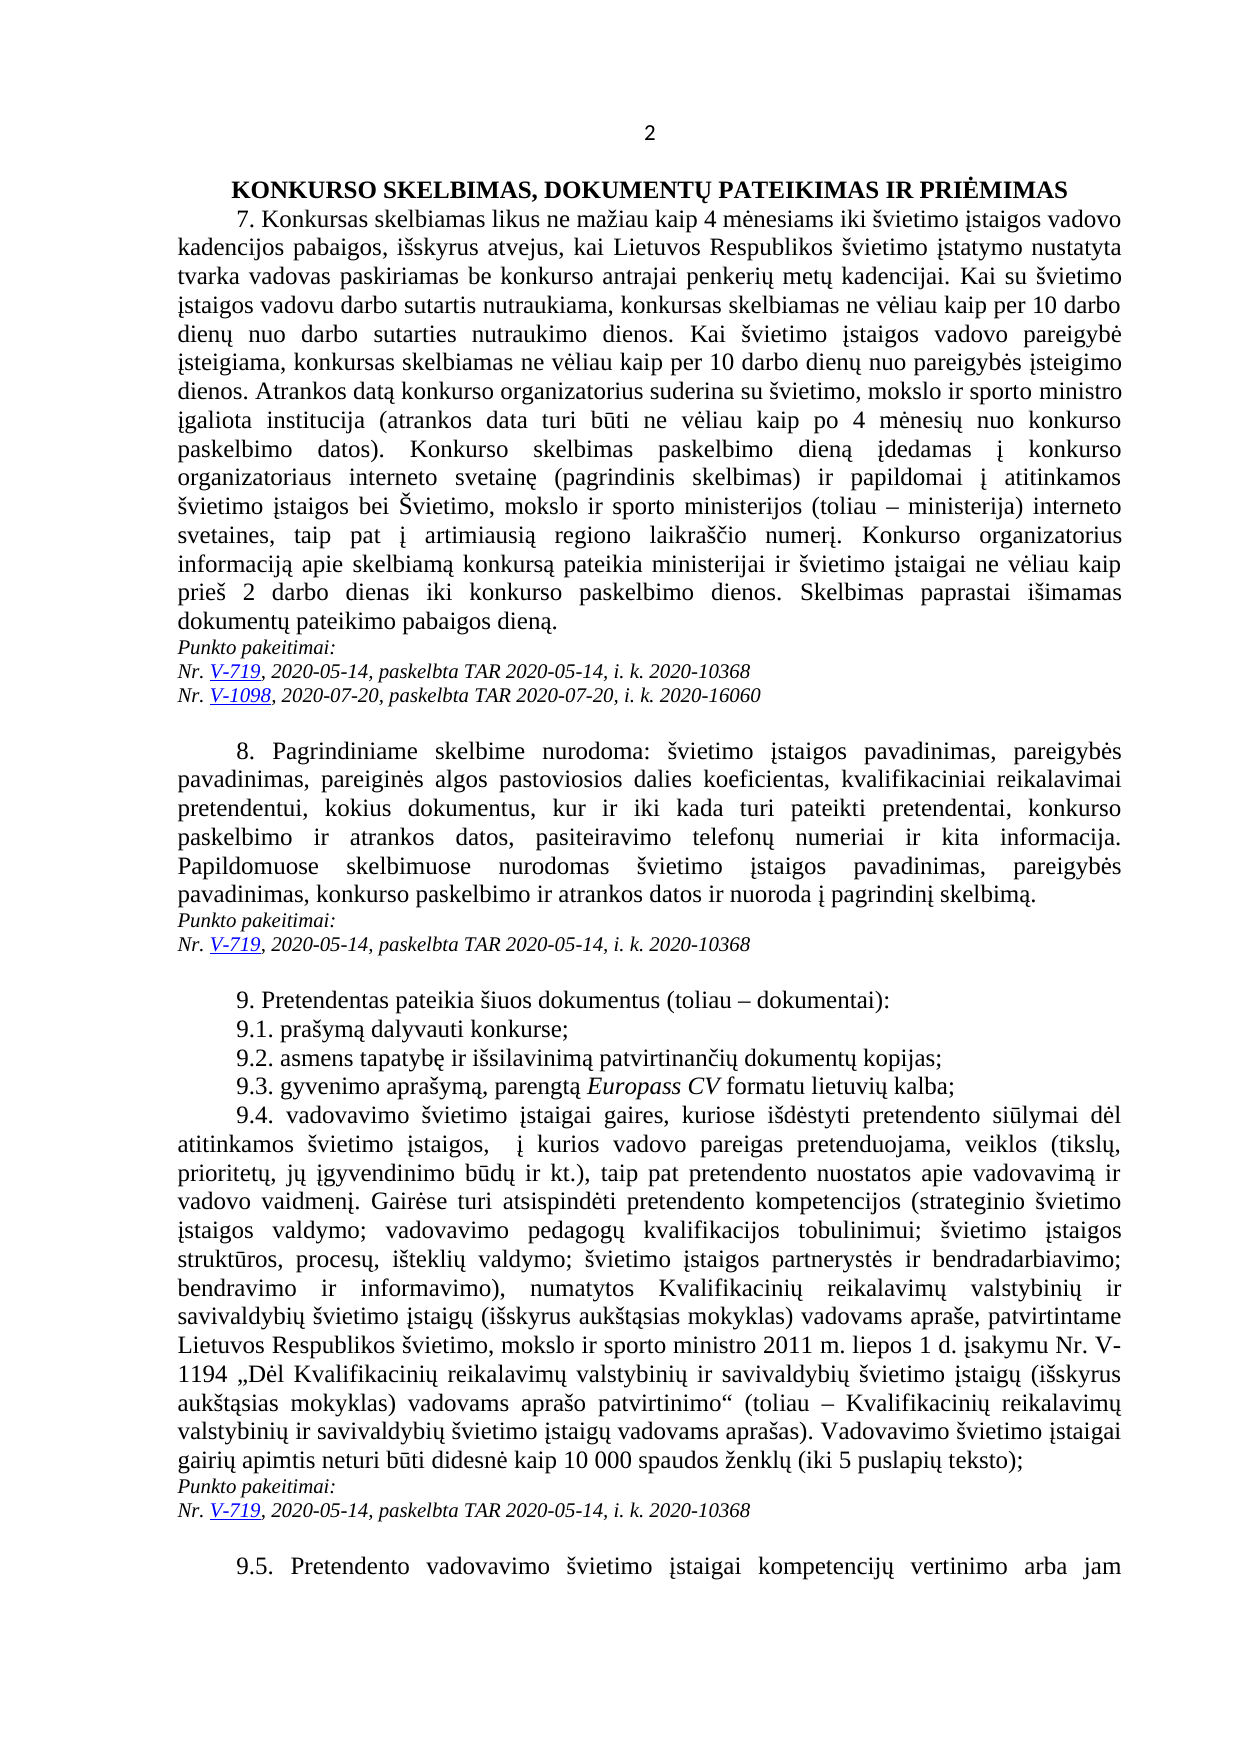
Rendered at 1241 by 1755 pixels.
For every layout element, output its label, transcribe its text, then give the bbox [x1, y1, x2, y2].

text 8. Pagrindiniame skelbime nurodoma: švietimo įstaigos pavadinimas, pareigybės pavadinimas, pareiginės algos pastoviosios dalies koeficientas, kvalifikaciniai reikalavimai pretendentui, kokius dokumentus, kur ir iki kada turi pateikti pretendentai, konkurso paskelbimo ir atrankos datos, pasiteiravimo telefonų numeriai ir kita informacija. Papildomuose skelbimuose nurodomas švietimo įstaigos pavadinimas, pareigybės pavadinimas, konkurso paskelbimo ir atrankos datos ir nuoroda į pagrindinį skelbimą. [177, 736, 1122, 908]
text 9.5. Pretendento vadovavimo švietimo įstaigai kompetencijų vertinimo arba jam [177, 1551, 1122, 1579]
text 9.4. vadovavimo švietimo įstaigai gaires, kuriose išdėstyti pretendento siūlymai dėl atitinkamos švietimo įstaigos, į kurios vadovo pareigas pretenduojama, veiklos (tikslų, prioritetų, jų įgyvendinimo būdų ir kt.), taip pat pretendento nuostatos apie vadovavimą ir vadovo vaidmenį. Gairėse turi atsispindėti pretendento kompetencijos (strateginio švietimo įstaigos valdymo; vadovavimo pedagogų kvalifikacijos tobulinimui; švietimo įstaigos struktūros, procesų, išteklių valdymo; švietimo įstaigos partnerystės ir bendradarbiavimo; bendravimo ir informavimo), numatytos Kvalifikacinių reikalavimų valstybinių ir savivaldybių švietimo įstaigų (išskyrus aukštąsias mokyklas) vadovams apraše, patvirtintame Lietuvos Respublikos švietimo, mokslo ir sporto ministro 2011 m. liepos 1 d. įsakymu Nr. V-1194 „Dėl Kvalifikacinių reikalavimų valstybinių ir savivaldybių švietimo įstaigų (išskyrus aukštąsias mokyklas) vadovams aprašo patvirtinimo“ (toliau – Kvalifikacinių reikalavimų valstybinių ir savivaldybių švietimo įstaigų vadovams aprašas). Vadovavimo švietimo įstaigai gairių apimtis neturi būti didesnė kaip 10 000 spaudos ženklų (iki 5 puslapių teksto); [177, 1100, 1122, 1474]
text KONKURSO SKELBIMAS, DOKUMENTŲ PATEIKIMAS IR PRIĖMIMAS [177, 175, 1122, 204]
text Punkto pakeitimai: [177, 908, 1122, 932]
text 9.1. prašymą dalyvauti konkurse; [177, 1014, 1122, 1043]
text Nr. V-719, 2020-05-14, paskelbta TAR 2020-05-14, i. k. 2020-10368 [177, 932, 1122, 956]
text 9.2. asmens tapatybę ir išsilavinimą patvirtinančių dokumentų kopijas; [177, 1043, 1122, 1071]
text 9. Pretendentas pateikia šiuos dokumentus (toliau – dokumentai): [177, 985, 1122, 1014]
text Nr. V-1098, 2020-07-20, paskelbta TAR 2020-07-20, i. k. 2020-16060 [177, 683, 1122, 707]
text 7. Konkursas skelbiamas likus ne mažiau kaip 4 mėnesiams iki švietimo įstaigos vadovo kadencijos pabaigos, išskyrus atvejus, kai Lietuvos Respublikos švietimo įstatymo nustatyta tvarka vadovas paskiriamas be konkurso antrajai penkerių metų kadencijai. Kai su švietimo įstaigos vadovu darbo sutartis nutraukiama, konkursas skelbiamas ne vėliau kaip per 10 darbo dienų nuo darbo sutarties nutraukimo dienos. Kai švietimo įstaigos vadovo pareigybė įsteigiama, konkursas skelbiamas ne vėliau kaip per 10 darbo dienų nuo pareigybės įsteigimo dienos. Atrankos datą konkurso organizatorius suderina su švietimo, mokslo ir sporto ministro įgaliota institucija (atrankos data turi būti ne vėliau kaip po 4 mėnesių nuo konkurso paskelbimo datos). Konkurso skelbimas paskelbimo dieną įdedamas į konkurso organizatoriaus interneto svetainę (pagrindinis skelbimas) ir papildomai į atitinkamos švietimo įstaigos bei Švietimo, mokslo ir sporto ministerijos (toliau – ministerija) interneto svetaines, taip pat į artimiausią regiono laikraščio numerį. Konkurso organizatorius informaciją apie skelbiamą konkursą pateikia ministerijai ir švietimo įstaigai ne vėliau kaip prieš 2 darbo dienas iki konkurso paskelbimo dienos. Skelbimas paprastai išimamas dokumentų pateikimo pabaigos dieną. [177, 204, 1122, 635]
text Punkto pakeitimai: [177, 635, 1122, 659]
text Punkto pakeitimai: [177, 1474, 1122, 1498]
text Nr. V-719, 2020-05-14, paskelbta TAR 2020-05-14, i. k. 2020-10368 [177, 1498, 1122, 1522]
text 9.3. gyvenimo aprašymą, parengtą Europass CV formatu lietuvių kalba; [177, 1071, 1122, 1100]
text Nr. V-719, 2020-05-14, paskelbta TAR 2020-05-14, i. k. 2020-10368 [177, 659, 1122, 683]
